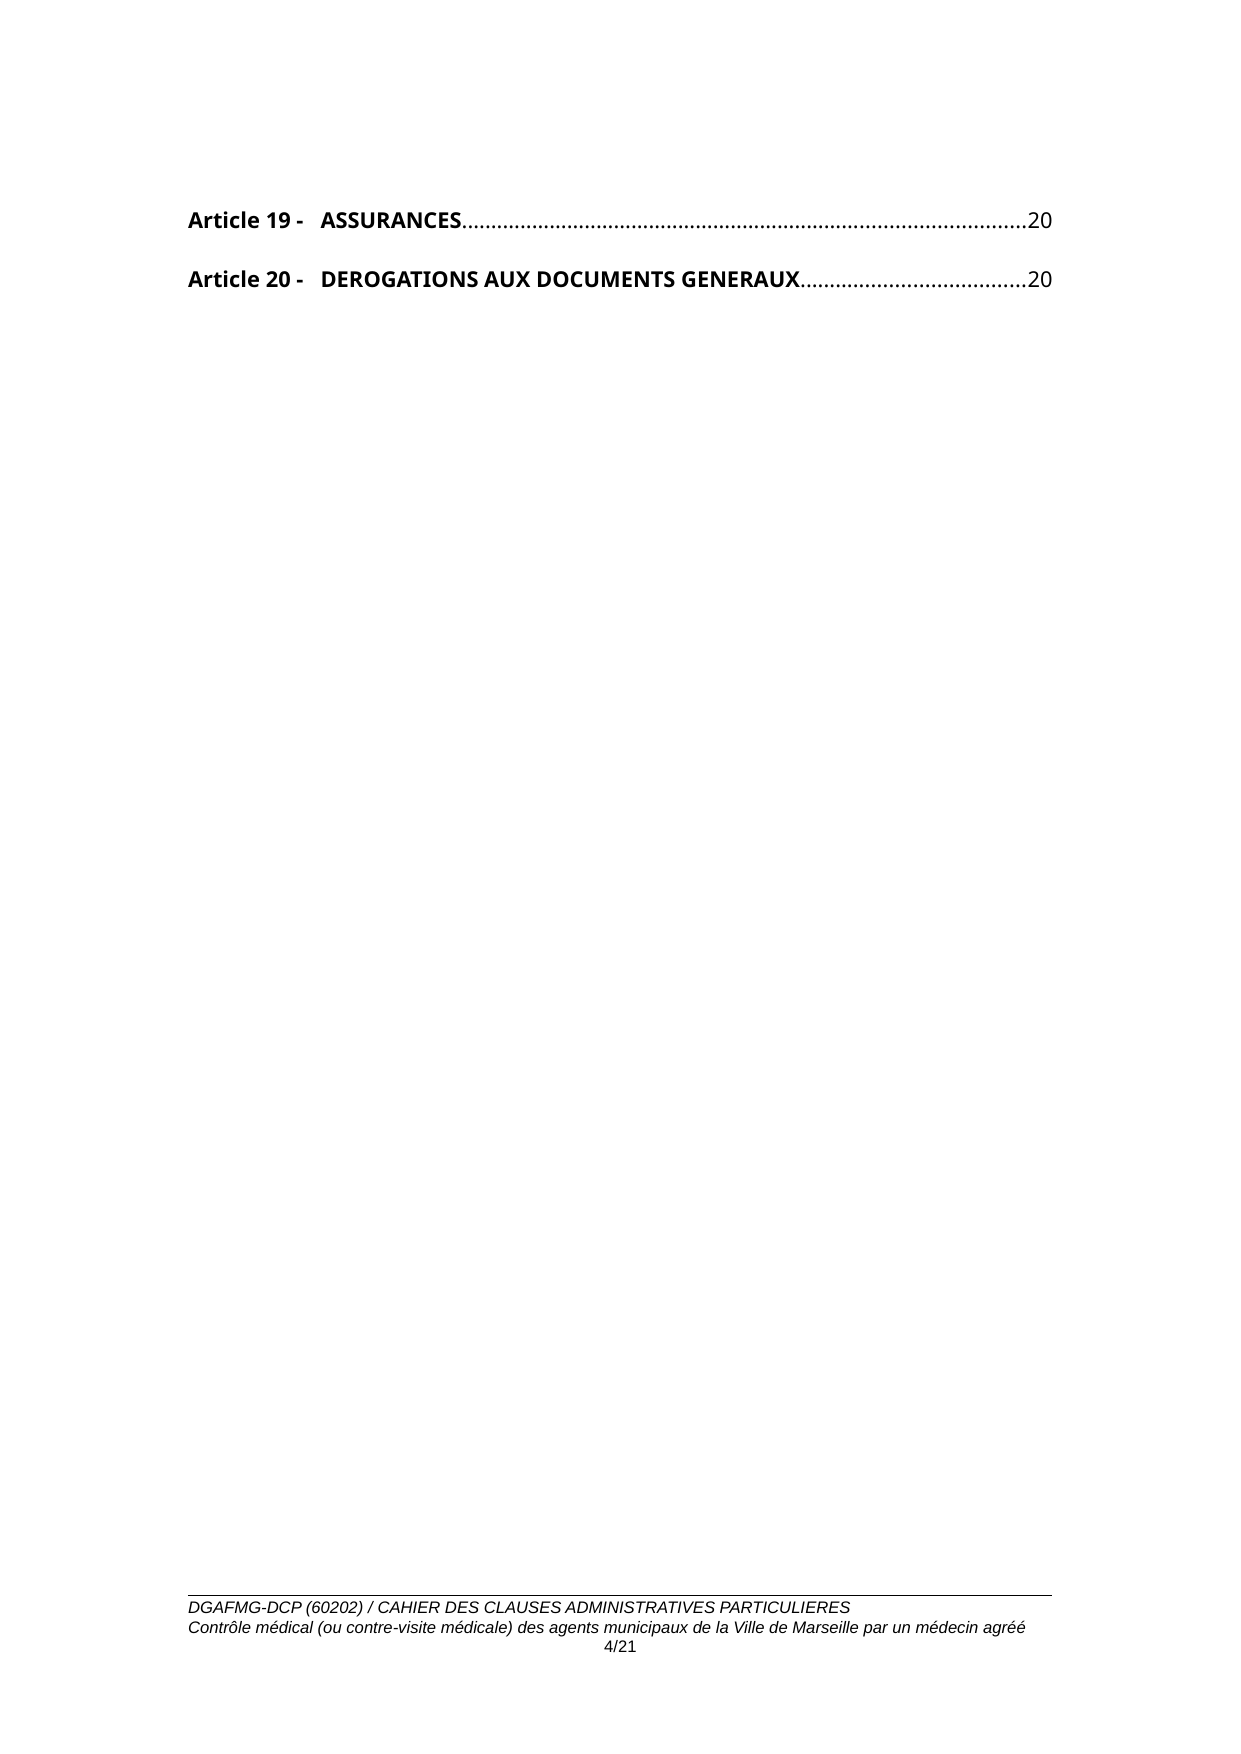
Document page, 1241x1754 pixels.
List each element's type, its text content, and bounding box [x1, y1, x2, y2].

text Article 19 - ASSURANCES 20 [188, 204, 1052, 234]
text Article 20 - DEROGATIONS AUX DOCUMENTS GENERAUX 20 [188, 264, 1052, 294]
